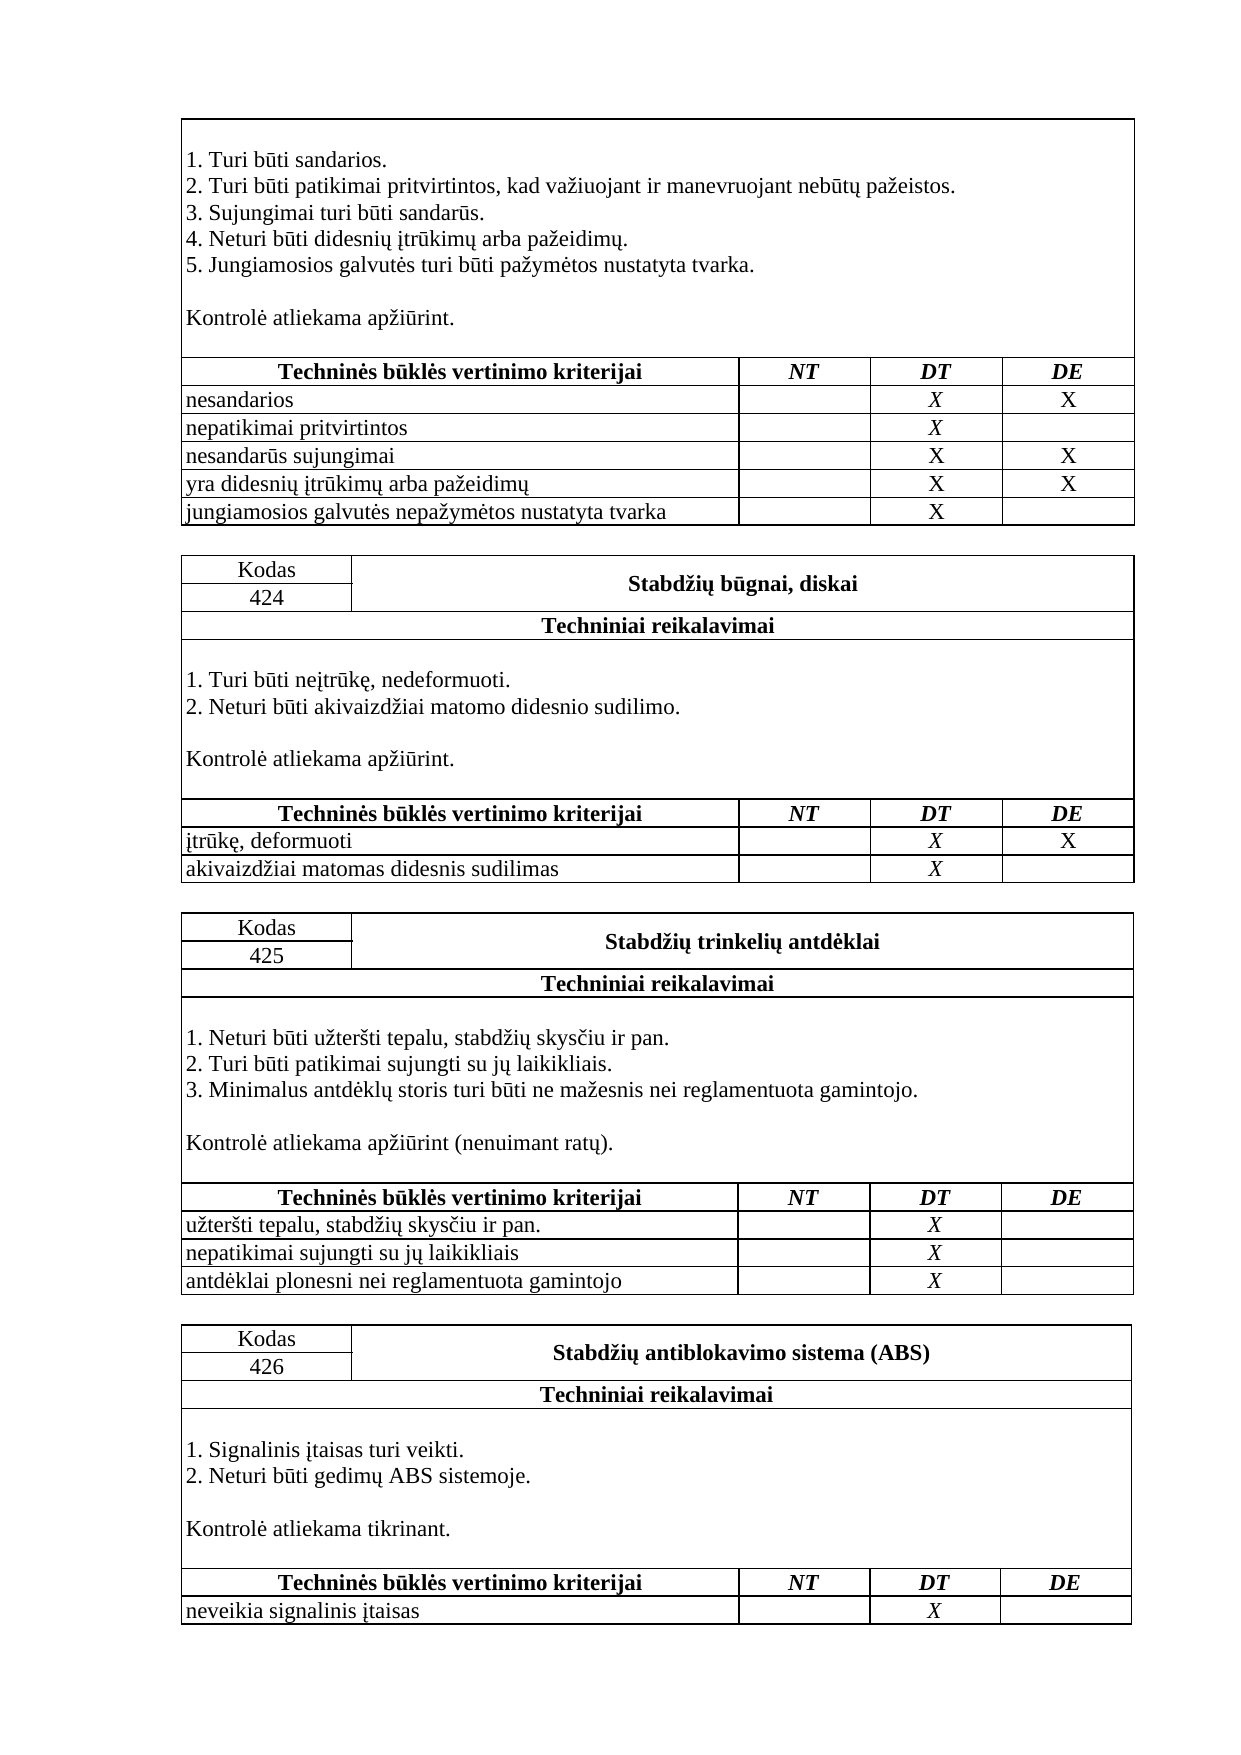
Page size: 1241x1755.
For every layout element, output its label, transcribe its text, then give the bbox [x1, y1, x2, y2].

table_cell X [1003, 386, 1134, 413]
table_cell [1001, 1597, 1131, 1623]
table_cell [740, 828, 870, 854]
table_cell X [871, 414, 1002, 441]
table_header Kodas [182, 1326, 351, 1352]
table_cell X [871, 498, 1002, 524]
table_cell Techninės būklės vertinimo kriterijai [182, 1569, 738, 1595]
table_cell Techniniai reikalavimai [182, 970, 1133, 996]
table_cell 426 [182, 1353, 351, 1380]
table_cell DE [1002, 1184, 1133, 1210]
table_cell DT [871, 1184, 1001, 1210]
table_cell [740, 386, 870, 413]
table_cell [739, 1240, 869, 1266]
table_cell X [871, 1240, 1001, 1266]
table_cell X [871, 1212, 1001, 1238]
table_cell 425 [182, 942, 351, 968]
table_cell X [871, 1597, 1000, 1623]
table_cell [1002, 1212, 1133, 1238]
table_cell DT [871, 358, 1002, 385]
table_cell NT [740, 358, 870, 385]
table_cell X [1003, 470, 1134, 496]
table_cell 1. Turi būti neįtrūkę, nedeformuoti. 2. Neturi būti akivaizdžiai matomo didesnio sudilimo. Kontrolė atliekama apžiūrint. [182, 640, 1133, 798]
table_cell X [871, 828, 1002, 854]
table_cell [740, 856, 870, 882]
table_header Stabdžių trinkelių antdėklai [352, 914, 1133, 968]
table_cell nesandarios [182, 386, 738, 413]
table_cell NT [740, 1569, 869, 1595]
table_cell Techniniai reikalavimai [182, 612, 1133, 638]
table_cell Techninės būklės vertinimo kriterijai [182, 358, 738, 385]
table_cell 1. Turi būti sandarios. 2. Turi būti patikimai pritvirtintos, kad važiuojant ir manevruojant nebūtų pažeistos. 3. Sujungimai turi būti sandarūs. 4. Neturi būti didesnių įtrūkimų arba pažeidimų. 5. Jungiamosios galvutės turi būti pažymėtos nustatyta tvarka. Kontrolė atliekama apžiūrint. [182, 120, 1134, 357]
table_cell NT [739, 1184, 869, 1210]
table_cell neveikia signalinis įtaisas [182, 1597, 738, 1623]
table_cell [739, 1212, 869, 1238]
table_cell nepatikimai sujungti su jų laikikliais [182, 1240, 737, 1266]
table_header Stabdžių būgnai, diskai [352, 556, 1133, 611]
table_cell X [871, 1267, 1001, 1294]
table_cell DT [871, 800, 1002, 826]
table_cell X [871, 470, 1002, 496]
table_cell [740, 1597, 869, 1623]
table_cell DT [871, 1569, 1000, 1595]
table_cell užteršti tepalu, stabdžių skysčiu ir pan. [182, 1212, 737, 1238]
table_cell X [871, 386, 1002, 413]
table_cell [740, 470, 870, 496]
table_cell [739, 1267, 869, 1294]
table_cell DE [1001, 1569, 1131, 1595]
table_cell [740, 442, 870, 468]
table_cell 424 [182, 584, 351, 611]
table_header Kodas [182, 556, 351, 583]
table_cell nesandarūs sujungimai [182, 442, 738, 468]
table_cell nepatikimai pritvirtintos [182, 414, 738, 441]
table_cell DE [1003, 358, 1134, 385]
table_header Kodas [182, 914, 351, 940]
table_cell 1. Neturi būti užteršti tepalu, stabdžių skysčiu ir pan. 2. Turi būti patikimai sujungti su jų laikikliais. 3. Minimalus antdėklų storis turi būti ne mažesnis nei reglamentuota gamintojo. Kontrolė atliekama apžiūrint (nenuimant ratų). [182, 998, 1133, 1182]
table_cell [740, 498, 870, 524]
table_cell įtrūkę, deformuoti [182, 828, 738, 854]
table_cell yra didesnių įtrūkimų arba pažeidimų [182, 470, 738, 496]
table_cell antdėklai plonesni nei reglamentuota gamintojo [182, 1267, 737, 1294]
table_cell [740, 414, 870, 441]
table_cell [1003, 856, 1133, 882]
table_cell Techniniai reikalavimai [182, 1381, 1131, 1408]
table_cell NT [740, 800, 870, 826]
table_cell Techninės būklės vertinimo kriterijai [182, 1184, 737, 1210]
table_header Stabdžių antiblokavimo sistema (ABS) [352, 1326, 1131, 1380]
table_cell jungiamosios galvutės nepažymėtos nustatyta tvarka [182, 498, 738, 524]
table_cell akivaizdžiai matomas didesnis sudilimas [182, 856, 738, 882]
table_cell [1002, 1240, 1133, 1266]
table_cell Techninės būklės vertinimo kriterijai [182, 800, 738, 826]
table_cell X [1003, 828, 1133, 854]
table_cell 1. Signalinis įtaisas turi veikti. 2. Neturi būti gedimų ABS sistemoje. Kontrolė atliekama tikrinant. [182, 1409, 1131, 1567]
table_cell X [871, 442, 1002, 468]
table_cell X [871, 856, 1002, 882]
table_cell [1003, 498, 1134, 524]
table_cell [1003, 414, 1134, 441]
table_cell X [1003, 442, 1134, 468]
table_cell DE [1003, 800, 1133, 826]
table_cell [1002, 1267, 1133, 1294]
